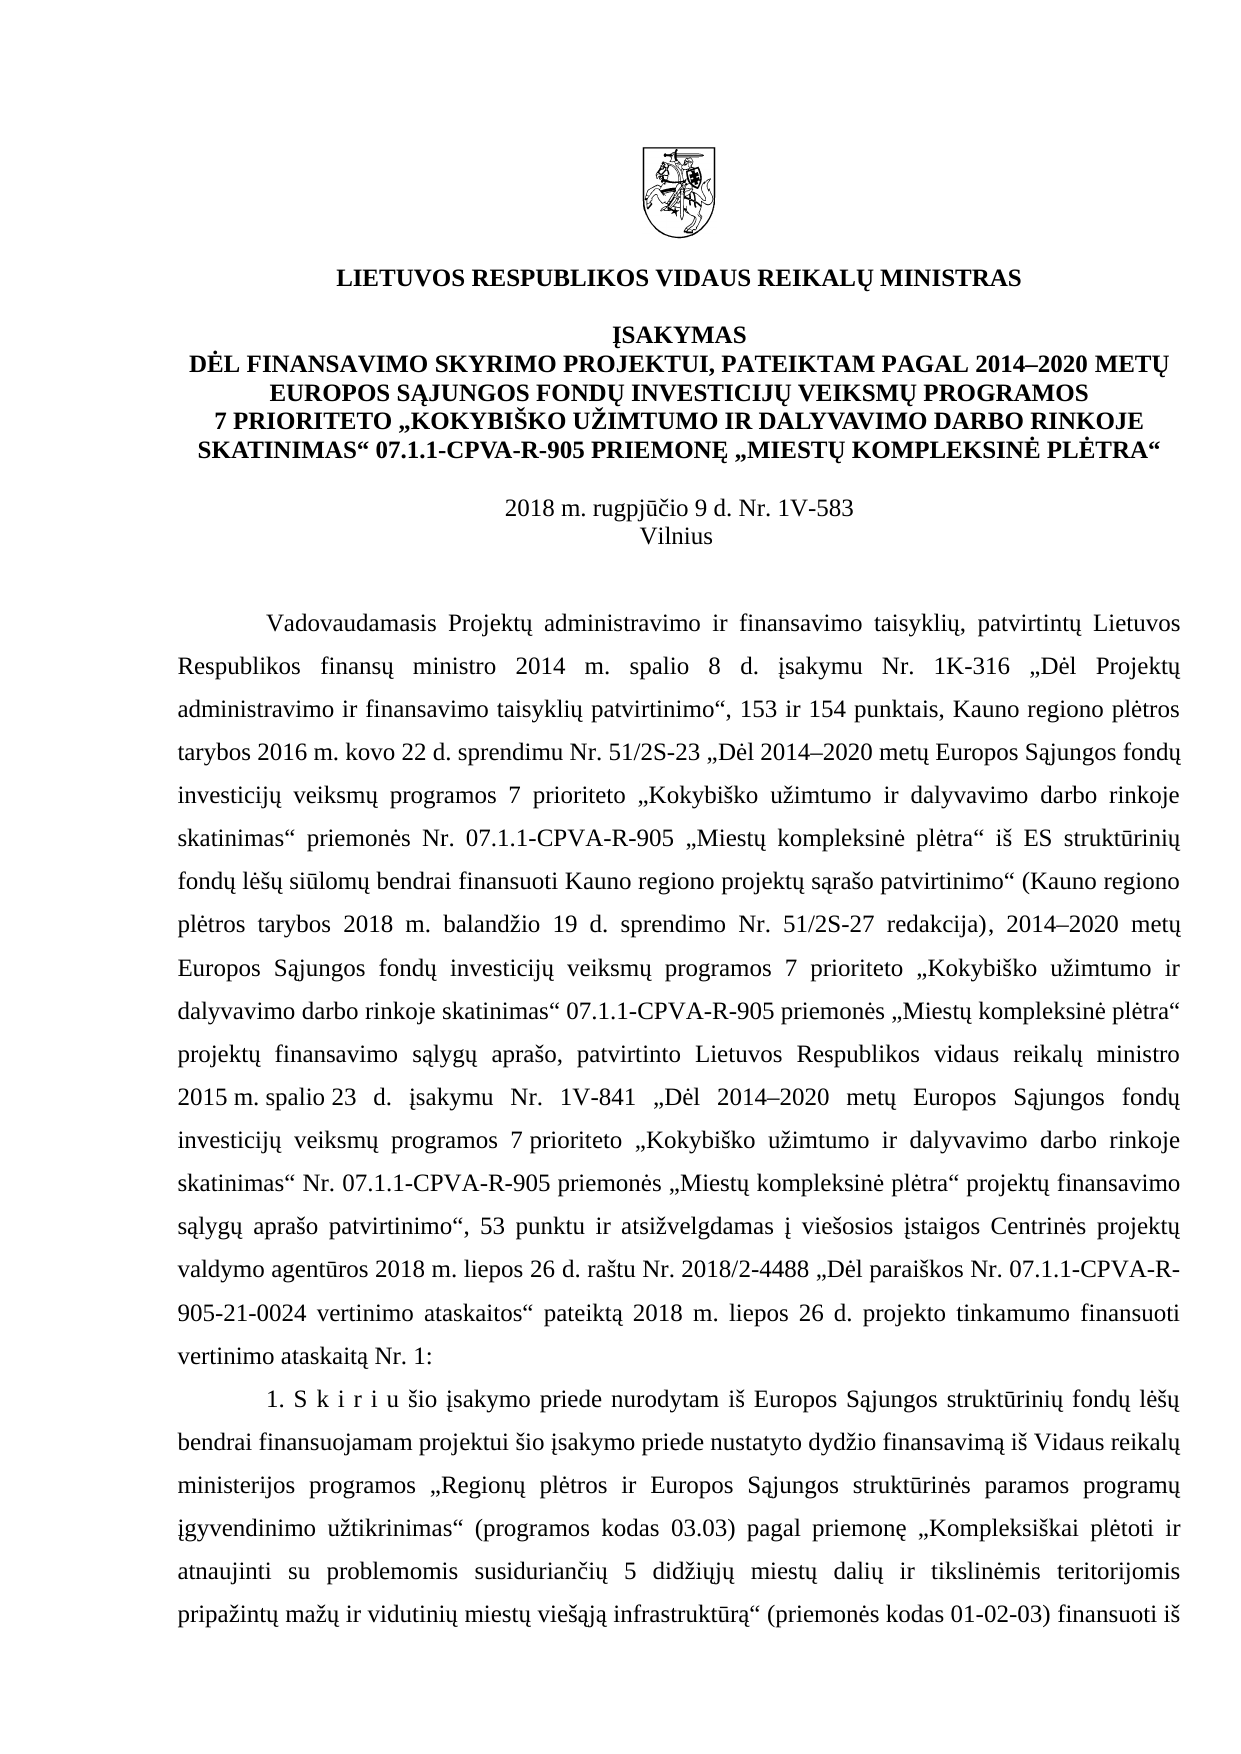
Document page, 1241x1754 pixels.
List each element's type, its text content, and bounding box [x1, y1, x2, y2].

text Vilnius [177, 521, 1181, 550]
text Vadovaudamasis Projektų administravimo ir finansavimo taisyklių, patvirtintų Lietuvos Respublikos finansų ministro 2014 m. spalio 8 d. įsakymu Nr. 1K-316 „Dėl Projektų administravimo ir finansavimo taisyklių patvirtinimo“, 153 ir 154 punktais, Kauno regiono plėtros tarybos 2016 m. kovo 22 d. sprendimu Nr. 51/2S-23 „Dėl 2014–2020 metų Europos Sąjungos fondų investicijų veiksmų programos 7 prioriteto „Kokybiško užimtumo ir dalyvavimo darbo rinkoje skatinimas“ priemonės Nr. 07.1.1-CPVA-R-905 „Miestų kompleksinė plėtra“ iš ES struktūrinių fondų lėšų siūlomų bendrai finansuoti Kauno regiono projektų sąrašo patvirtinimo“ (Kauno regiono plėtros tarybos 2018 m. balandžio 19 d. sprendimo Nr. 51/2S-27 redakcija), 2014–2020 metų Europos Sąjungos fondų investicijų veiksmų programos 7 prioriteto „Kokybiško užimtumo ir dalyvavimo darbo rinkoje skatinimas“ 07.1.1-CPVA-R-905 priemonės „Miestų kompleksinė plėtra“ projektų finansavimo sąlygų aprašo, patvirtinto Lietuvos Respublikos vidaus reikalų ministro 2015 m. spalio 23 d. įsakymu Nr. 1V-841 „Dėl 2014–2020 metų Europos Sąjungos fondų investicijų veiksmų programos 7 prioriteto „Kokybiško užimtumo ir dalyvavimo darbo rinkoje skatinimas“ Nr. 07.1.1-CPVA-R-905 priemonės „Miestų kompleksinė plėtra“ projektų finansavimo sąlygų aprašo patvirtinimo“, 53 punktu ir atsižvelgdamas į viešosios įstaigos Centrinės projektų valdymo agentūros 2018 m. liepos 26 d. raštu Nr. 2018/2-4488 „Dėl paraiškos Nr. 07.1.1-CPVA-R-905-21-0024 vertinimo ataskaitos“ pateiktą 2018 m. liepos 26 d. projekto tinkamumo finansuoti vertinimo ataskaitą Nr. 1: [177, 608, 1181, 1369]
text DĖL FINANSAVIMO SKYRIMO PROJEKTUI, PATEIKTAM PAGAL 2014–2020 METŲ EUROPOS SĄJUNGOS FONDŲ INVESTICIJŲ VEIKSMŲ PROGRAMOS 7 PRIORITETO „KOKYBIŠKO UŽIMTUMO IR DALYVAVIMO DARBO RINKOJE SKATINIMAS“ 07.1.1-CPVA-R-905 PRIEMONĘ „MIESTŲ KOMPLEKSINĖ PLĖTRA“ [177, 349, 1181, 464]
text 1. S k i r i u šio įsakymo priede nurodytam iš Europos Sąjungos struktūrinių fondų lėšų bendrai finansuojamam projektui šio įsakymo priede nustatyto dydžio finansavimą iš Vidaus reikalų ministerijos programos „Regionų plėtros ir Europos Sąjungos struktūrinės paramos programų įgyvendinimo užtikrinimas“ (programos kodas 03.03) pagal priemonę „Kompleksiškai plėtoti ir atnaujinti su problemomis susiduriančių 5 didžiųjų miestų dalių ir tikslinėmis teritorijomis pripažintų mažų ir vidutinių miestų viešąją infrastruktūrą“ (priemonės kodas 01-02-03) finansuoti iš [177, 1384, 1181, 1628]
text 2018 m. rugpjūčio 9 d. Nr. 1V-583 [177, 493, 1181, 521]
text LIETUVOS RESPUBLIKOS VIDAUS REIKALŲ MINISTRAS [177, 263, 1181, 291]
text ĮSAKYMAS [177, 320, 1181, 349]
